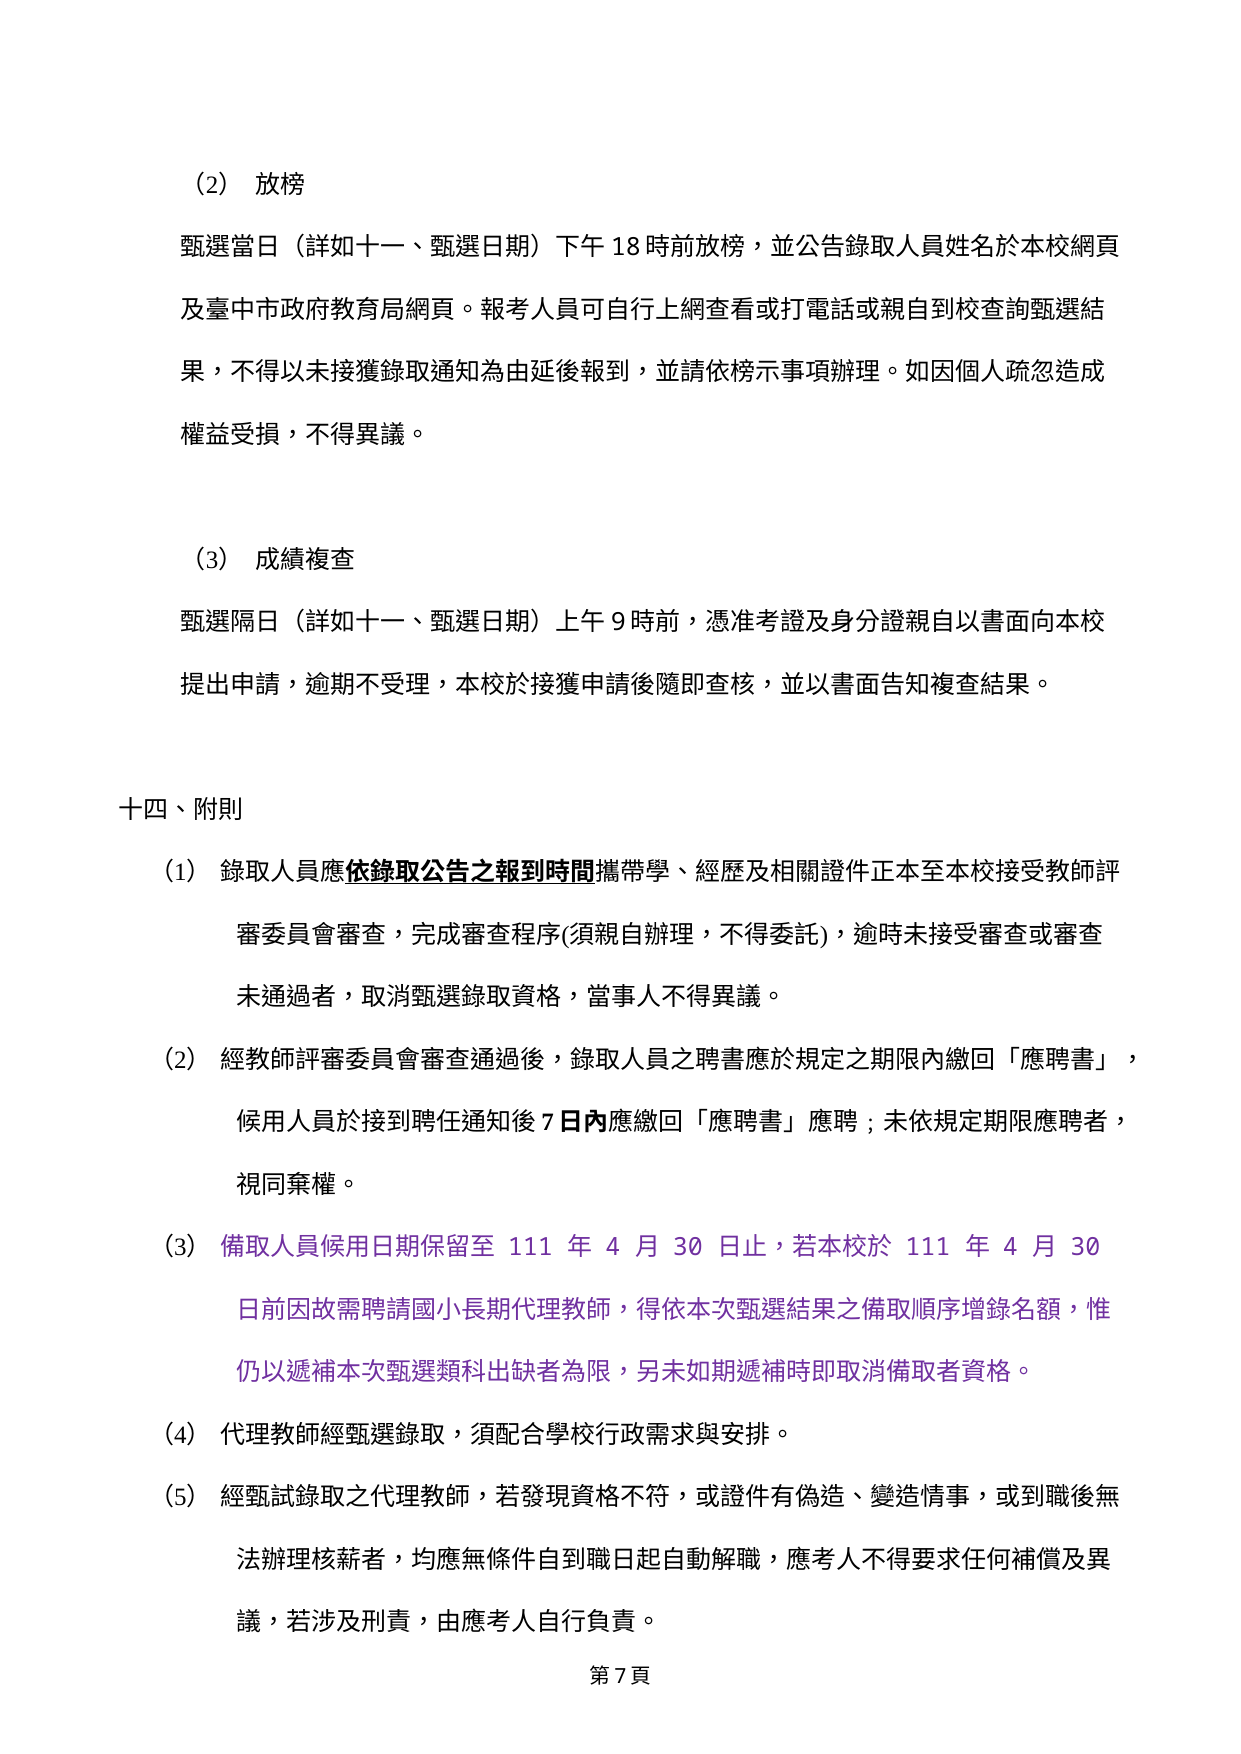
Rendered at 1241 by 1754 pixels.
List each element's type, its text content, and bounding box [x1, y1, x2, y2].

list 備取人員候用日期保留至 111 年 4 月 30 日止，若本校於 111 年 4 月 30 日前因故需聘請國小長期代理教師，得依本次甄選結果之備取順序增錄名額，惟仍以遞補本次甄選類科出缺者為限，另未如期遞補時即取消備取者資格。 [149, 1203, 1122, 1391]
list 代理教師經甄選錄取，須配合學校行政需求與安排。 [149, 1391, 1122, 1453]
list 成績複查 [181, 516, 1122, 578]
text 十四、附則 [118, 766, 1122, 828]
list 放榜 [181, 141, 1122, 203]
list 錄取人員應依錄取公告之報到時間攜帶學、經歷及相關證件正本至本校接受教師評審委員會審查，完成審查程序(須親自辦理，不得委託)，逾時未接受審查或審查未通過者，取消甄選錄取資格，當事人不得異議。 [149, 828, 1122, 1016]
text 甄選隔日（詳如十一、甄選日期）上午9時前，憑准考證及身分證親自以書面向本校提出申請，逾期不受理，本校於接獲申請後隨即查核，並以書面告知複查結果。 [181, 578, 1122, 703]
list 經甄試錄取之代理教師，若發現資格不符，或證件有偽造、變造情事，或到職後無法辦理核薪者，均應無條件自到職日起自動解職，應考人不得要求任何補償及異議，若涉及刑責，由應考人自行負責。 [149, 1453, 1122, 1641]
text 甄選當日（詳如十一、甄選日期）下午18時前放榜，並公告錄取人員姓名於本校網頁及臺中市政府教育局網頁。報考人員可自行上網查看或打電話或親自到校查詢甄選結果，不得以未接獲錄取通知為由延後報到，並請依榜示事項辦理。如因個人疏忽造成權益受損，不得異議。 [181, 203, 1122, 453]
list 經教師評審委員會審查通過後，錄取人員之聘書應於規定之期限內繳回「應聘書」，候用人員於接到聘任通知後7日內應繳回「應聘書」應聘﹔未依規定期限應聘者，視同棄權。 [149, 1016, 1122, 1203]
